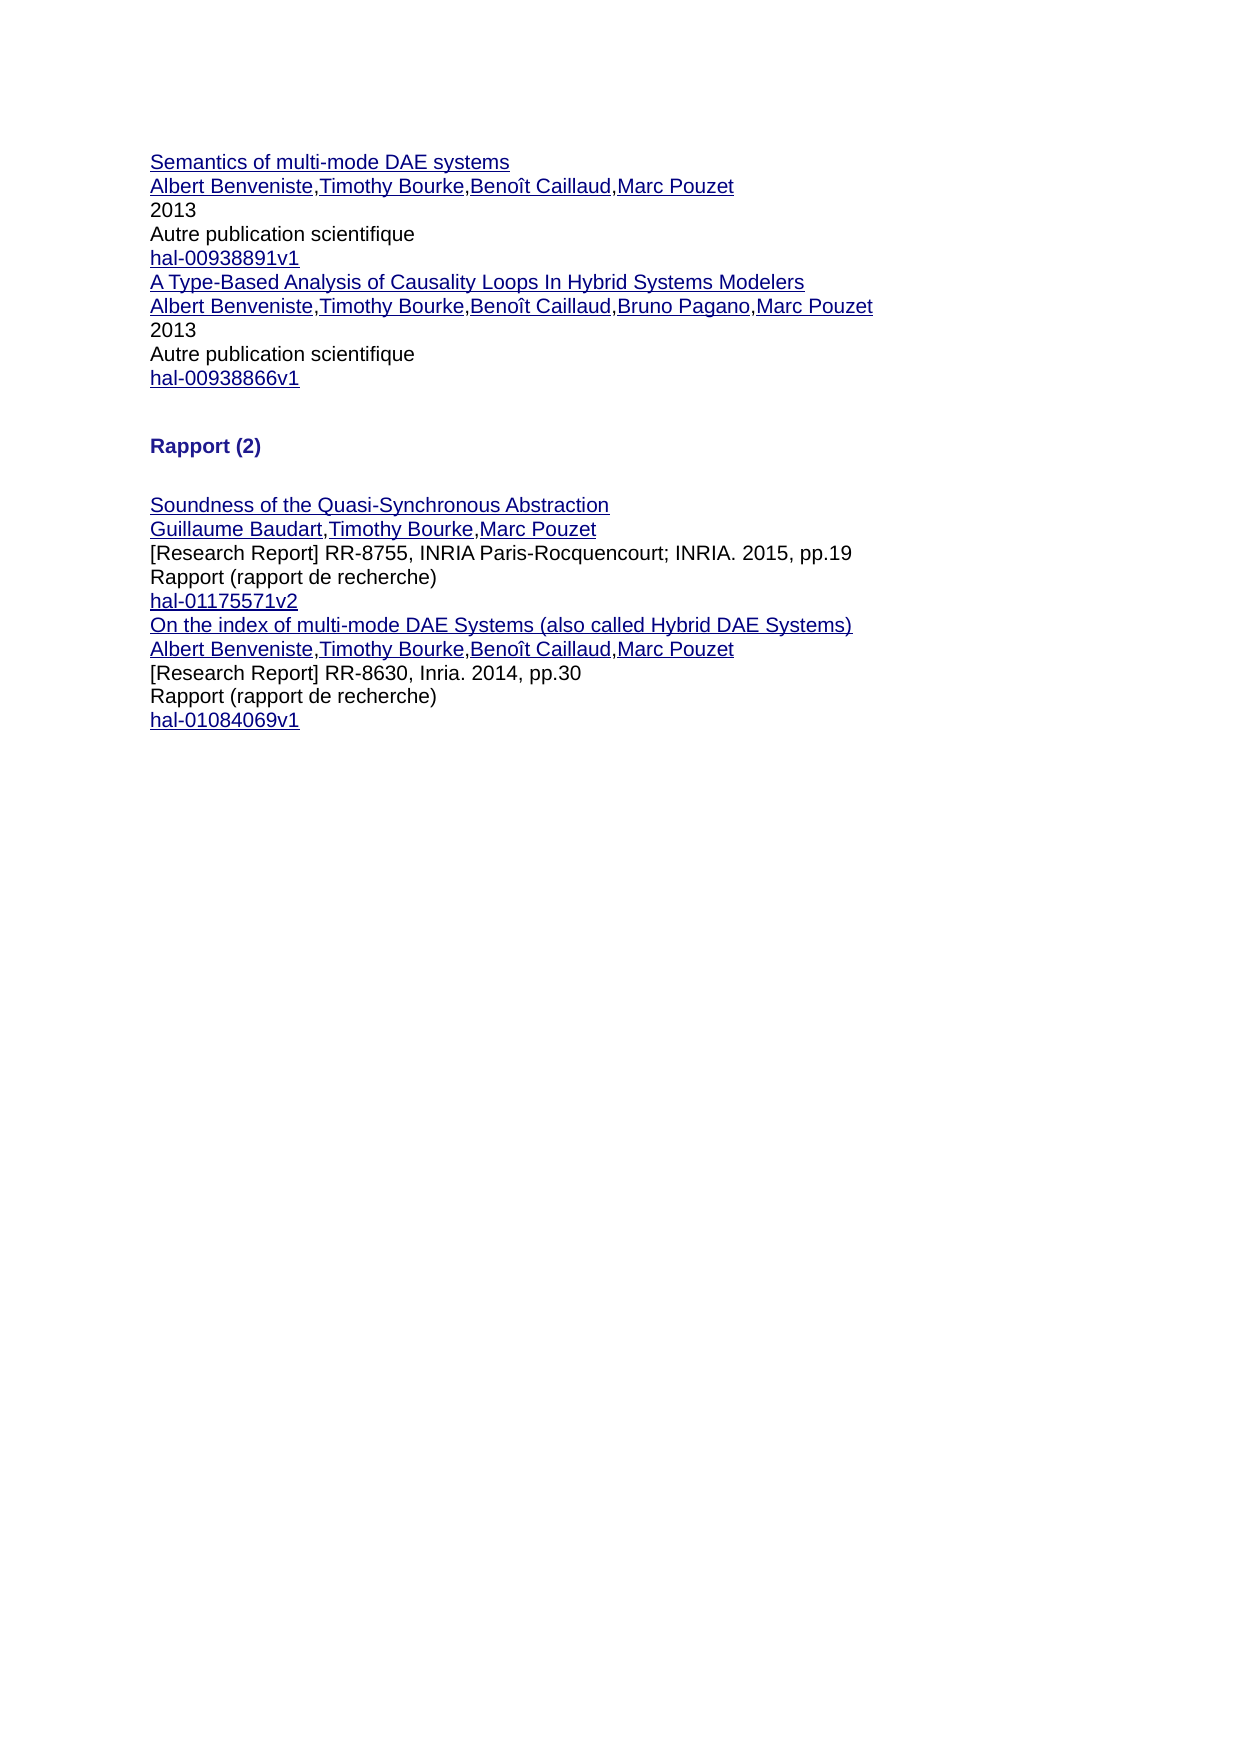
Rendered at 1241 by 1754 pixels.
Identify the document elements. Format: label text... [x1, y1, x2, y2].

subtitle Rapport (2) [150, 434, 1090, 458]
table_cell On the index of multi-mode DAE Systems (also called Hybrid DAE Systems) Albert Benveniste,Timothy Bourke,Benoît Caillaud,Marc Pouzet [Research Report] RR-8630, Inria. 2014, pp.30 Rapport (rapport de recherche) hal-01084069v1 [150, 613, 1090, 732]
table_cell Semantics of multi-mode DAE systems Albert Benveniste,Timothy Bourke,Benoît Caillaud,Marc Pouzet 2013 Autre publication scientifique hal-00938891v1 [150, 150, 1090, 270]
table_cell A Type-Based Analysis of Causality Loops In Hybrid Systems Modelers Albert Benveniste,Timothy Bourke,Benoît Caillaud,Bruno Pagano,Marc Pouzet 2013 Autre publication scientifique hal-00938866v1 [150, 270, 1090, 389]
table_header Soundness of the Quasi-Synchronous Abstraction Guillaume Baudart,Timothy Bourke,Marc Pouzet [Research Report] RR-8755, INRIA Paris-Rocquencourt; INRIA. 2015, pp.19 Rapport (rapport de recherche) hal-01175571v2 [150, 493, 1090, 612]
